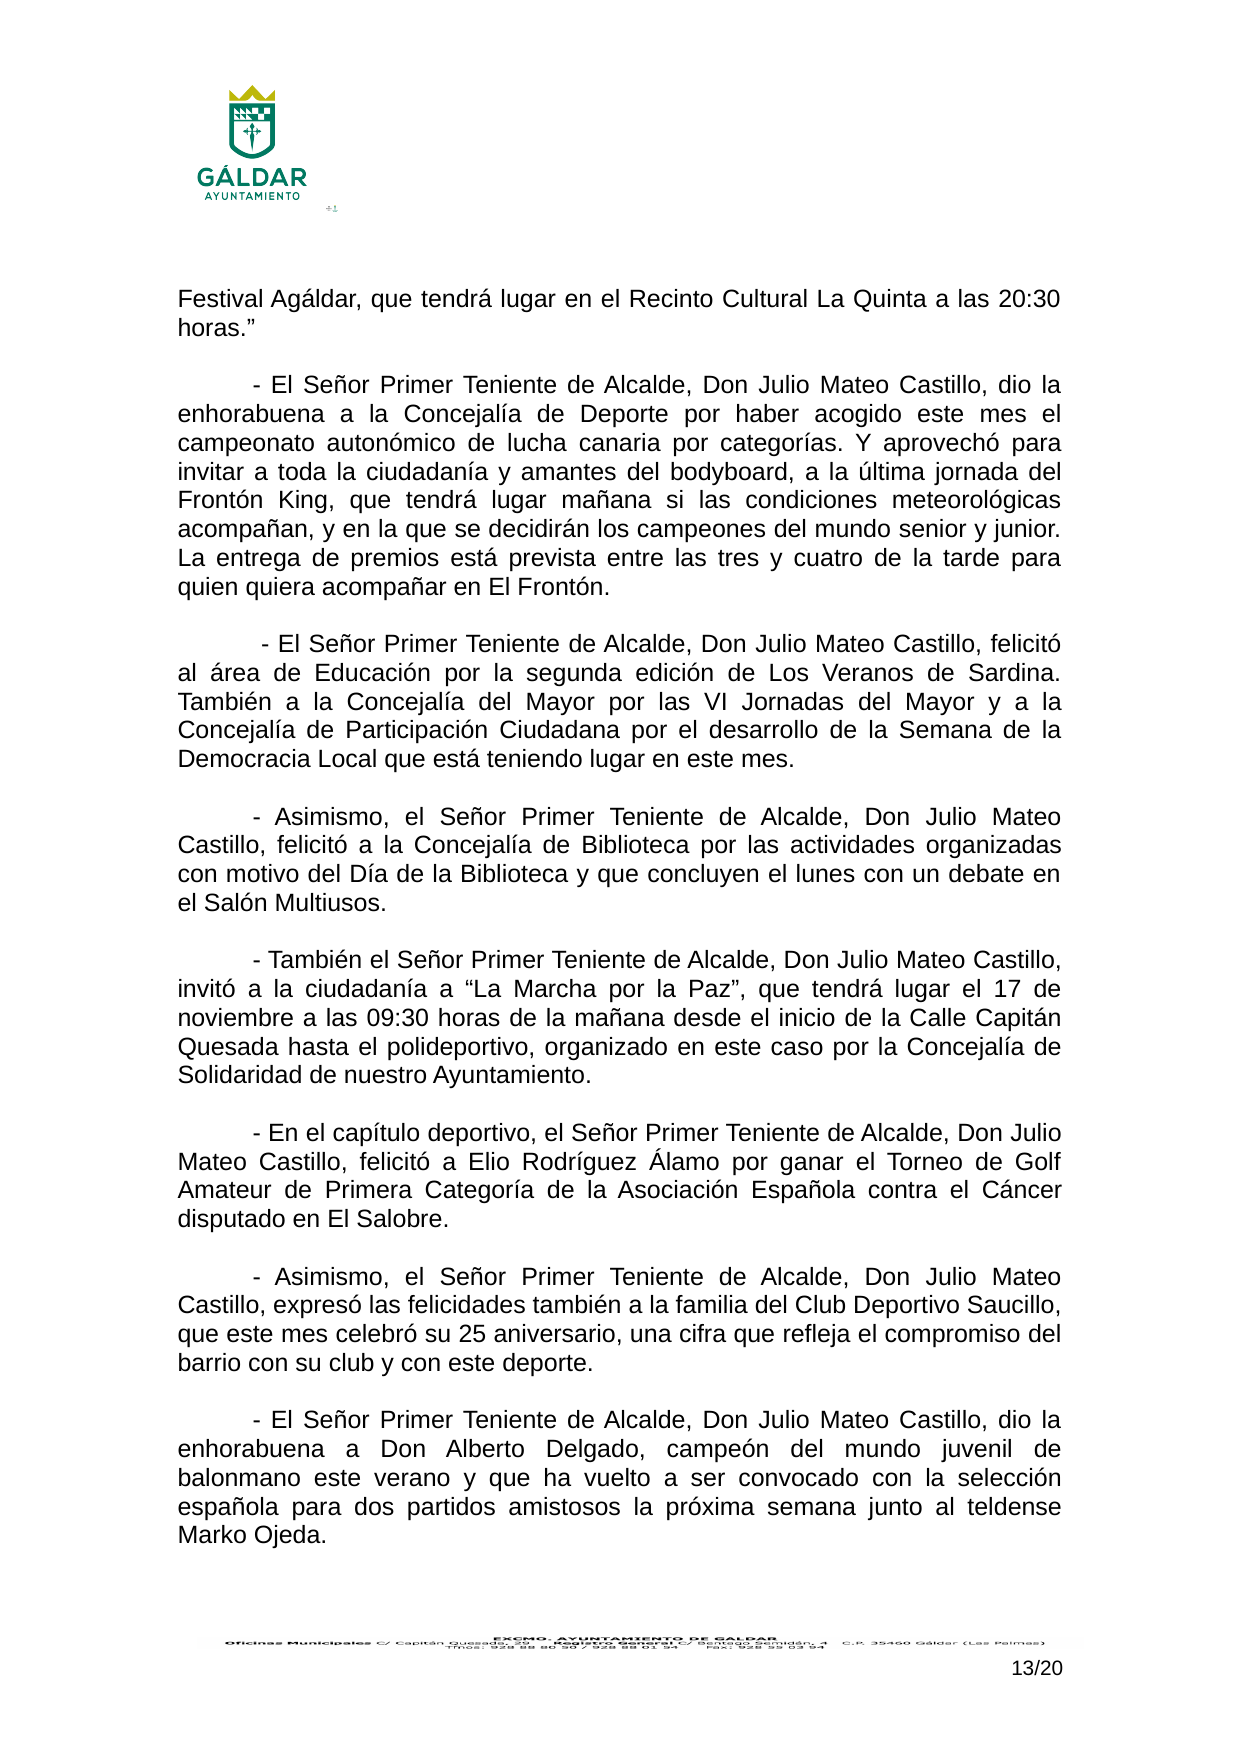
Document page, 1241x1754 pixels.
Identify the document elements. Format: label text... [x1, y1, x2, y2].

picture [180, 73, 323, 212]
text - Asimismo, el Señor Primer Teniente de Alcalde, Don Julio Mateo Castillo, felicitó a la Concejalía de Biblioteca por las actividades organizadas con motivo del Día de la Biblioteca y que concluyen el lunes con un debate en el Salón Multiusos. [177, 802, 1063, 917]
text - También el Señor Primer Teniente de Alcalde, Don Julio Mateo Castillo, invitó a la ciudadanía a “La Marcha por la Paz”, que tendrá lugar el 17 de noviembre a las 09:30 horas de la mañana desde el inicio de la Calle Capitán Quesada hasta el polideportivo, organizado en este caso por la Concejalía de Solidaridad de nuestro Ayuntamiento. [177, 946, 1063, 1089]
text Festival Agáldar, que tendrá lugar en el Recinto Cultural La Quinta a las 20:30 horas.” [177, 284, 1063, 342]
picture [222, 1637, 1060, 1649]
text - Asimismo, el Señor Primer Teniente de Alcalde, Don Julio Mateo Castillo, expresó las felicidades también a la familia del Club Deportivo Saucillo, que este mes celebró su 25 aniversario, una cifra que refleja el compromiso del barrio con su club y con este deporte. [177, 1262, 1063, 1377]
text - En el capítulo deportivo, el Señor Primer Teniente de Alcalde, Don Julio Mateo Castillo, felicitó a Elio Rodríguez Álamo por ganar el Torneo de Golf Amateur de Primera Categoría de la Asociación Española contra el Cáncer disputado en El Salobre. [177, 1118, 1063, 1233]
picture [326, 205, 338, 212]
text - El Señor Primer Teniente de Alcalde, Don Julio Mateo Castillo, dio la enhorabuena a la Concejalía de Deporte por haber acogido este mes el campeonato autonómico de lucha canaria por categorías. Y aprovechó para invitar a toda la ciudadanía y amantes del bodyboard, a la última jornada del Frontón King, que tendrá lugar mañana si las condiciones meteorológicas acompañan, y en la que se decidirán los campeones del mundo senior y junior. La entrega de premios está prevista entre las tres y cuatro de la tarde para quien quiera acompañar en El Frontón. [177, 371, 1063, 601]
text - El Señor Primer Teniente de Alcalde, Don Julio Mateo Castillo, felicitó al área de Educación por la segunda edición de Los Veranos de Sardina. También a la Concejalía del Mayor por las VI Jornadas del Mayor y a la Concejalía de Participación Ciudadana por el desarrollo de la Semana de la Democracia Local que está teniendo lugar en este mes. [177, 629, 1063, 773]
text - El Señor Primer Teniente de Alcalde, Don Julio Mateo Castillo, dio la enhorabuena a Don Alberto Delgado, campeón del mundo juvenil de balonmano este verano y que ha vuelto a ser convocado con la selección española para dos partidos amistosos la próxima semana junto al teldense Marko Ojeda. [177, 1406, 1063, 1549]
